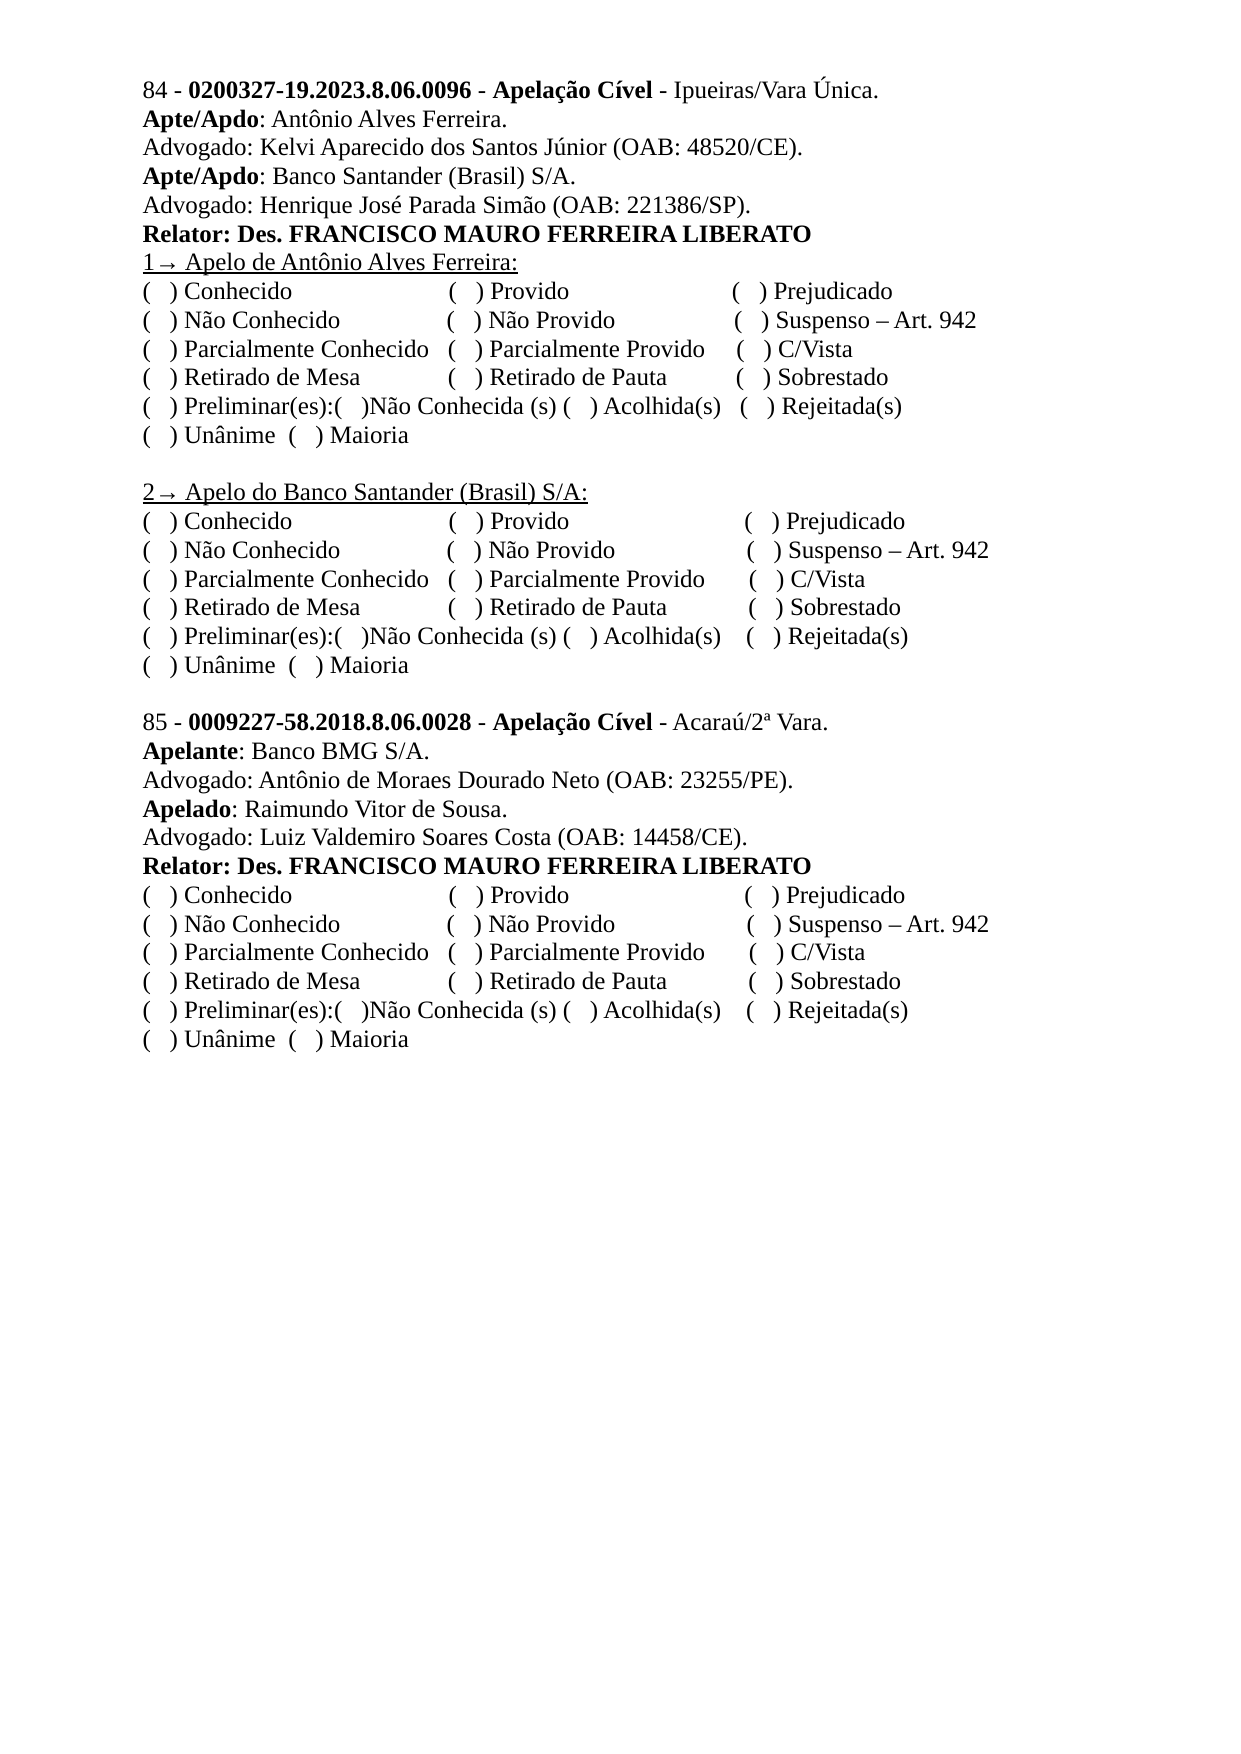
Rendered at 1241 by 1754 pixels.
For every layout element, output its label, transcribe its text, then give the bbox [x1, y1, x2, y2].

text ( ) Retirado de Mesa ( ) Retirado de Pauta ( ) Sobrestado [142, 966, 1158, 995]
text Apelado: Raimundo Vitor de Sousa. [142, 794, 1141, 822]
text Relator: Des. FRANCISCO MAURO FERREIRA LIBERATO [142, 219, 1141, 247]
text ( ) Não Conhecido ( ) Não Provido ( ) Suspenso – Art. 942 [142, 305, 1158, 334]
text Advogado: Henrique José Parada Simão (OAB: 221386/SP). [142, 190, 1141, 219]
text ( ) Conhecido ( ) Provido ( ) Prejudicado [142, 506, 1141, 535]
text ( ) Unânime ( ) Maioria [142, 1024, 1158, 1052]
text ( ) Conhecido ( ) Provido ( ) Prejudicado [142, 880, 1141, 909]
text 2→ Apelo do Banco Santander (Brasil) S/A: [142, 477, 1141, 506]
text ( ) Parcialmente Conhecido ( ) Parcialmente Provido ( ) C/Vista [142, 334, 1158, 362]
text Relator: Des. FRANCISCO MAURO FERREIRA LIBERATO [142, 851, 1141, 880]
text 1→ Apelo de Antônio Alves Ferreira: [142, 247, 1141, 276]
text ( ) Preliminar(es):( )Não Conhecida (s) ( ) Acolhida(s) ( ) Rejeitada(s) [142, 391, 1158, 420]
text Apte/Apdo: Banco Santander (Brasil) S/A. [142, 161, 1141, 190]
text ( ) Unânime ( ) Maioria [142, 420, 1158, 449]
text ( ) Não Conhecido ( ) Não Provido ( ) Suspenso – Art. 942 [142, 909, 1158, 937]
text ( ) Preliminar(es):( )Não Conhecida (s) ( ) Acolhida(s) ( ) Rejeitada(s) [142, 621, 1158, 650]
text Apelante: Banco BMG S/A. [142, 736, 1141, 765]
text ( ) Preliminar(es):( )Não Conhecida (s) ( ) Acolhida(s) ( ) Rejeitada(s) [142, 995, 1158, 1024]
text ( ) Não Conhecido ( ) Não Provido ( ) Suspenso – Art. 942 [142, 535, 1158, 564]
text Advogado: Antônio de Moraes Dourado Neto (OAB: 23255/PE). [142, 765, 1141, 794]
text ( ) Unânime ( ) Maioria [142, 650, 1158, 679]
text ( ) Retirado de Mesa ( ) Retirado de Pauta ( ) Sobrestado [142, 362, 1158, 391]
text Apte/Apdo: Antônio Alves Ferreira. [142, 104, 1141, 132]
text ( ) Parcialmente Conhecido ( ) Parcialmente Provido ( ) C/Vista [142, 937, 1158, 966]
text ( ) Retirado de Mesa ( ) Retirado de Pauta ( ) Sobrestado [142, 592, 1158, 621]
text Advogado: Luiz Valdemiro Soares Costa (OAB: 14458/CE). [142, 822, 1141, 851]
text Advogado: Kelvi Aparecido dos Santos Júnior (OAB: 48520/CE). [142, 132, 1141, 161]
text 84 - 0200327-19.2023.8.06.0096 - Apelação Cível - Ipueiras/Vara Única. [142, 75, 1141, 104]
text ( ) Parcialmente Conhecido ( ) Parcialmente Provido ( ) C/Vista [142, 564, 1158, 592]
text 85 - 0009227-58.2018.8.06.0028 - Apelação Cível - Acaraú/2ª Vara. [142, 707, 1141, 736]
text ( ) Conhecido ( ) Provido ( ) Prejudicado [142, 276, 1141, 305]
